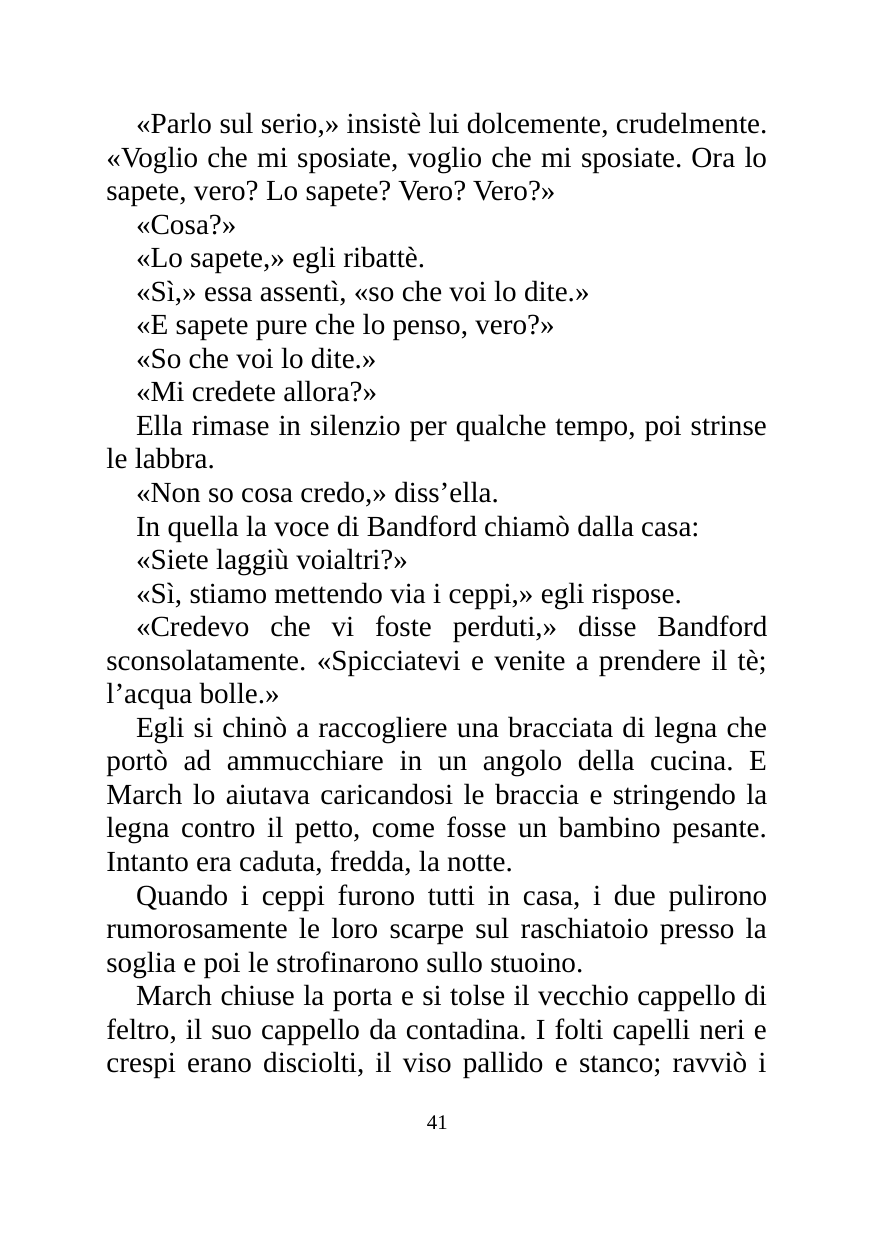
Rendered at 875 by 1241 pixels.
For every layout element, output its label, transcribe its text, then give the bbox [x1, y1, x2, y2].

text «Sì, stiamo mettendo via i ceppi,» egli rispose. [106, 576, 768, 609]
text Quando i ceppi furono tutti in casa, i due pulirono rumorosamente le loro scarpe sul raschiatoio presso la soglia e poi le strofinarono sullo stuoino. [106, 878, 768, 978]
text Egli si chinò a raccogliere una bracciata di legna che portò ad ammucchiare in un angolo della cucina. E March lo aiutava caricandosi le braccia e stringendo la legna contro il petto, come fosse un bambino pesante. Intanto era caduta, fredda, la notte. [106, 710, 768, 878]
text «E sapete pure che lo penso, vero?» [106, 307, 768, 341]
text March chiuse la porta e si tolse il vecchio cappello di feltro, il suo cappello da contadina. I folti capelli neri e crespi erano disciolti, il viso pallido e stanco; ravviò i [106, 978, 768, 1079]
text «Mi credete allora?» [106, 374, 768, 408]
text «Lo sapete,» egli ribattè. [106, 240, 768, 274]
text In quella la voce di Bandford chiamò dalla casa: [106, 509, 768, 542]
text Ella rimase in silenzio per qualche tempo, poi strinse le labbra. [106, 408, 768, 475]
text «Sì,» essa assentì, «so che voi lo dite.» [106, 274, 768, 307]
text «Siete laggiù voialtri?» [106, 542, 768, 576]
text «Cosa?» [106, 207, 768, 240]
text «Non so cosa credo,» diss’ella. [106, 475, 768, 509]
text «Credevo che vi foste perduti,» disse Bandford sconsolatamente. «Spicciatevi e venite a prendere il tè; l’acqua bolle.» [106, 609, 768, 710]
text «So che voi lo dite.» [106, 341, 768, 374]
text «Parlo sul serio,» insistè lui dolcemente, crudelmente. «Voglio che mi sposiate, voglio che mi sposiate. Ora lo sapete, vero? Lo sapete? Vero? Vero?» [106, 106, 768, 207]
